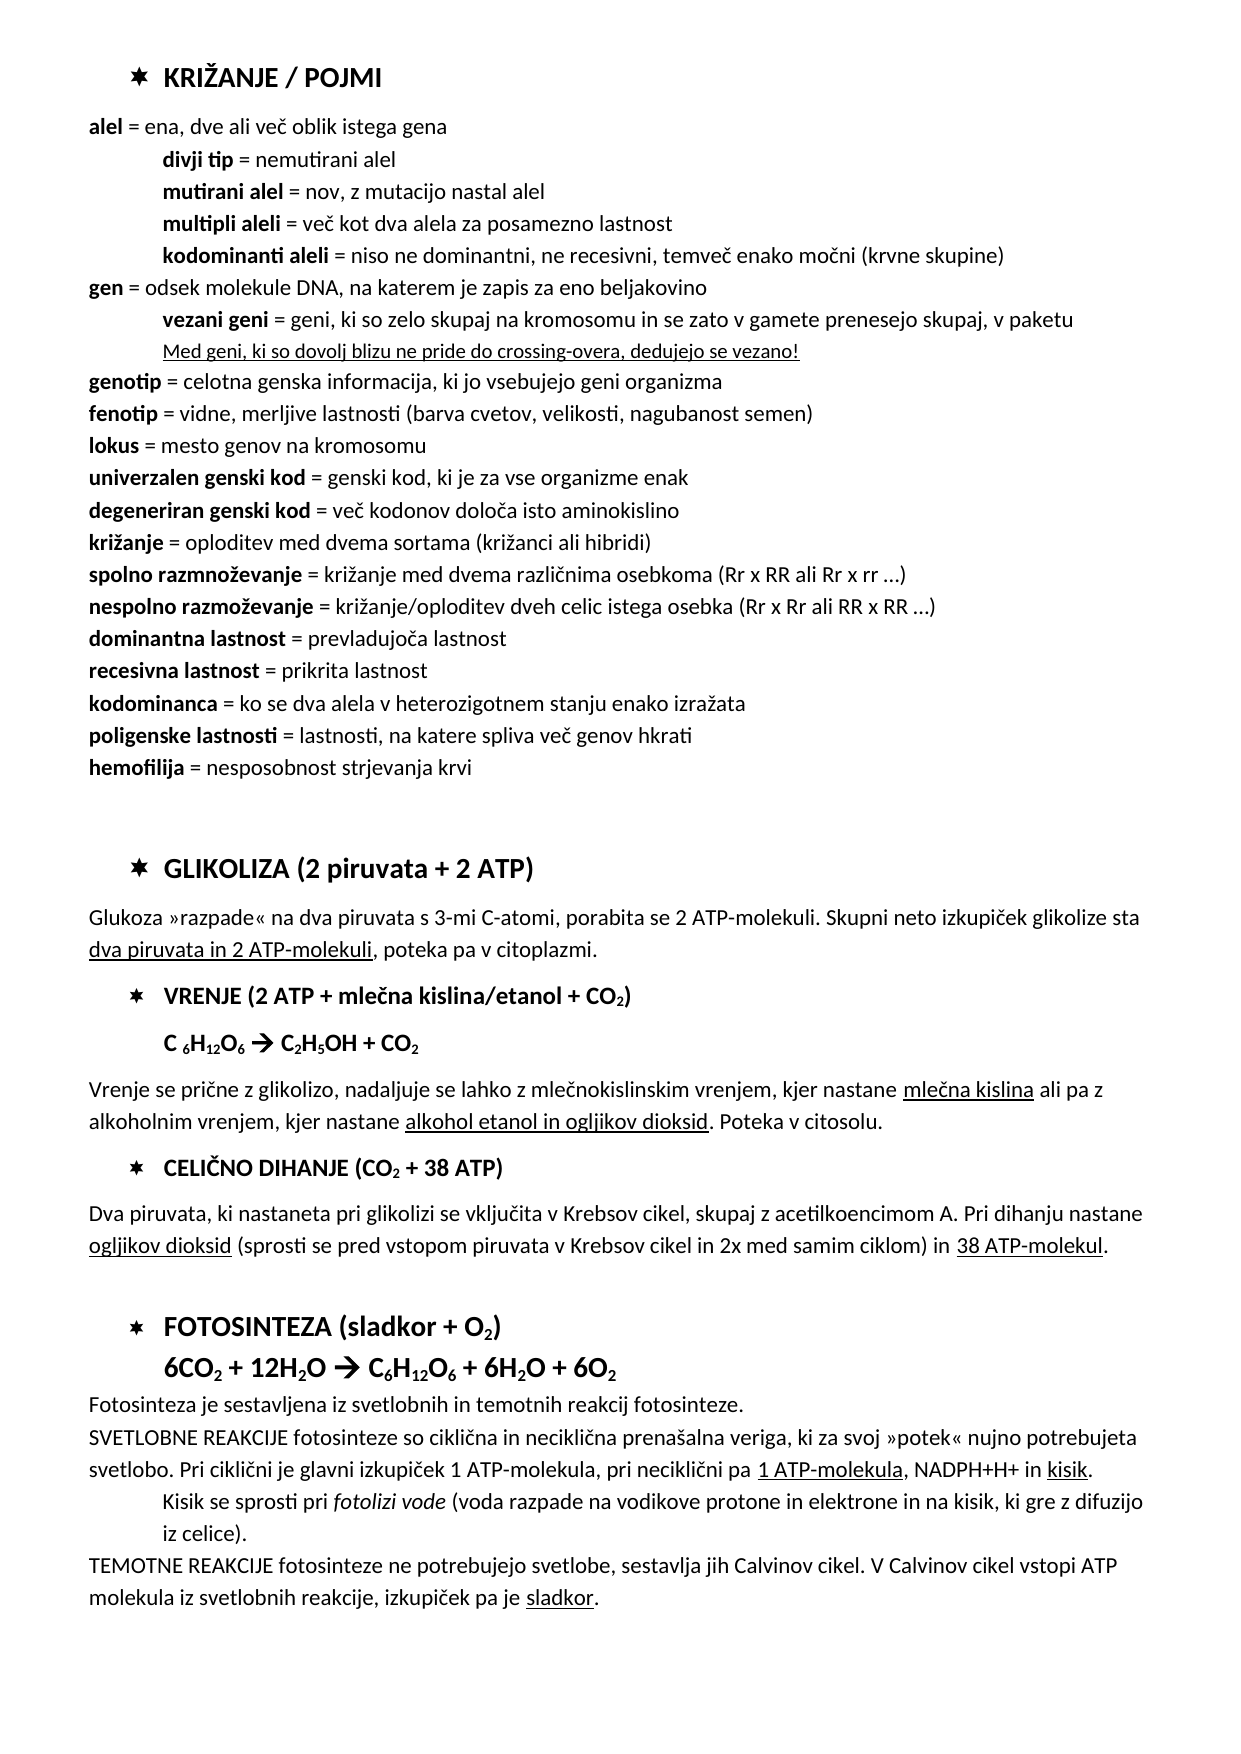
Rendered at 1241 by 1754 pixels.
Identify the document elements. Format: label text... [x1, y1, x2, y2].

list CELIČNO DIHANJE (CO2 + 38 ATP) [126, 1152, 1152, 1182]
text alel = ena, dve ali več oblik istega gena [89, 112, 1152, 141]
text kodominanca = ko se dva alela v heterozigotnem stanju enako izražata [89, 689, 1152, 717]
text 6CO2 + 12H2O  C6H12O6 + 6H2O + 6O2 [164, 1349, 1152, 1385]
text poligenske lastnosti = lastnosti, na katere spliva več genov hkrati [89, 721, 1152, 749]
text Vrenje se prične z glikolizo, nadaljuje se lahko z mlečnokislinskim vrenjem, kjer nastane mlečna kislina ali pa z alkoholnim vrenjem, kjer nastane alkohol etanol in ogljikov dioksid. Poteka v citosolu. [89, 1075, 1152, 1135]
text SVETLOBNE REAKCIJE fotosinteze so ciklična in neciklična prenašalna veriga, ki za svoj »potek« nujno potrebujeta svetlobo. Pri ciklični je glavni izkupiček 1 ATP-molekula, pri neciklični pa 1 ATP-molekula, NADPH+H+ in kisik. [89, 1423, 1152, 1483]
text multipli aleli = več kot dva alela za posamezno lastnost [89, 209, 1152, 237]
text recesivna lastnost = prikrita lastnost [89, 657, 1152, 685]
text vezani geni = geni, ki so zelo skupaj na kromosomu in se zato v gamete prenesejo skupaj, v paketu [89, 306, 1152, 334]
text mutirani alel = nov, z mutacijo nastal alel [89, 177, 1152, 205]
text nespolno razmoževanje = križanje/oploditev dveh celic istega osebka (Rr x Rr ali RR x RR …) [89, 592, 1152, 620]
text križanje = oploditev med dvema sortama (križanci ali hibridi) [89, 528, 1152, 556]
list FOTOSINTEZA (sladkor + O2) [126, 1308, 1152, 1344]
text hemofilija = nesposobnost strjevanja krvi [89, 753, 1152, 781]
text Glukoza »razpade« na dva piruvata s 3-mi C-atomi, porabita se 2 ATP-molekuli. Skupni neto izkupiček glikolize sta dva piruvata in 2 ATP-molekuli, poteka pa v citoplazmi. [89, 903, 1152, 963]
text Dva piruvata, ki nastaneta pri glikolizi se vključita v Krebsov cikel, skupaj z acetilkoencimom A. Pri dihanju nastane ogljikov dioksid (sprosti se pred vstopom piruvata v Krebsov cikel in 2x med samim ciklom) in 38 ATP-molekul. [89, 1199, 1152, 1260]
text C 6H12O6  C2H5OH + CO2 [164, 1028, 1152, 1058]
text divji tip = nemutirani alel [89, 145, 1152, 173]
list GLIKOLIZA (2 piruvata + 2 ATP) [126, 850, 1152, 885]
list VRENJE (2 ATP + mlečna kislina/etanol + CO2) [126, 980, 1152, 1011]
text fenotip = vidne, merljive lastnosti (barva cvetov, velikosti, nagubanost semen) [89, 399, 1152, 427]
text Fotosinteza je sestavljena iz svetlobnih in temotnih reakcij fotosinteze. [89, 1390, 1152, 1418]
list KRIŽANJE / POJMI [126, 59, 1152, 95]
text TEMOTNE REAKCIJE fotosinteze ne potrebujejo svetlobe, sestavlja jih Calvinov cikel. V Calvinov cikel vstopi ATP molekula iz svetlobnih reakcije, izkupiček pa je sladkor. [89, 1551, 1152, 1612]
text kodominanti aleli = niso ne dominantni, ne recesivni, temveč enako močni (krvne skupine) [89, 241, 1152, 269]
text Med geni, ki so dovolj blizu ne pride do crossing-overa, dedujejo se vezano! [89, 338, 1152, 363]
text lokus = mesto genov na kromosomu [89, 431, 1152, 459]
text genotip = celotna genska informacija, ki jo vsebujejo geni organizma [89, 367, 1152, 395]
text degeneriran genski kod = več kodonov določa isto aminokislino [89, 496, 1152, 524]
text gen = odsek molekule DNA, na katerem je zapis za eno beljakovino [89, 273, 1152, 301]
text spolno razmnoževanje = križanje med dvema različnima osebkoma (Rr x RR ali Rr x rr …) [89, 560, 1152, 588]
text Kisik se sprosti pri fotolizi vode (voda razpade na vodikove protone in elektrone in na kisik, ki gre z difuzijo iz celice). [89, 1487, 1152, 1547]
text dominantna lastnost = prevladujoča lastnost [89, 624, 1152, 652]
text univerzalen genski kod = genski kod, ki je za vse organizme enak [89, 463, 1152, 492]
